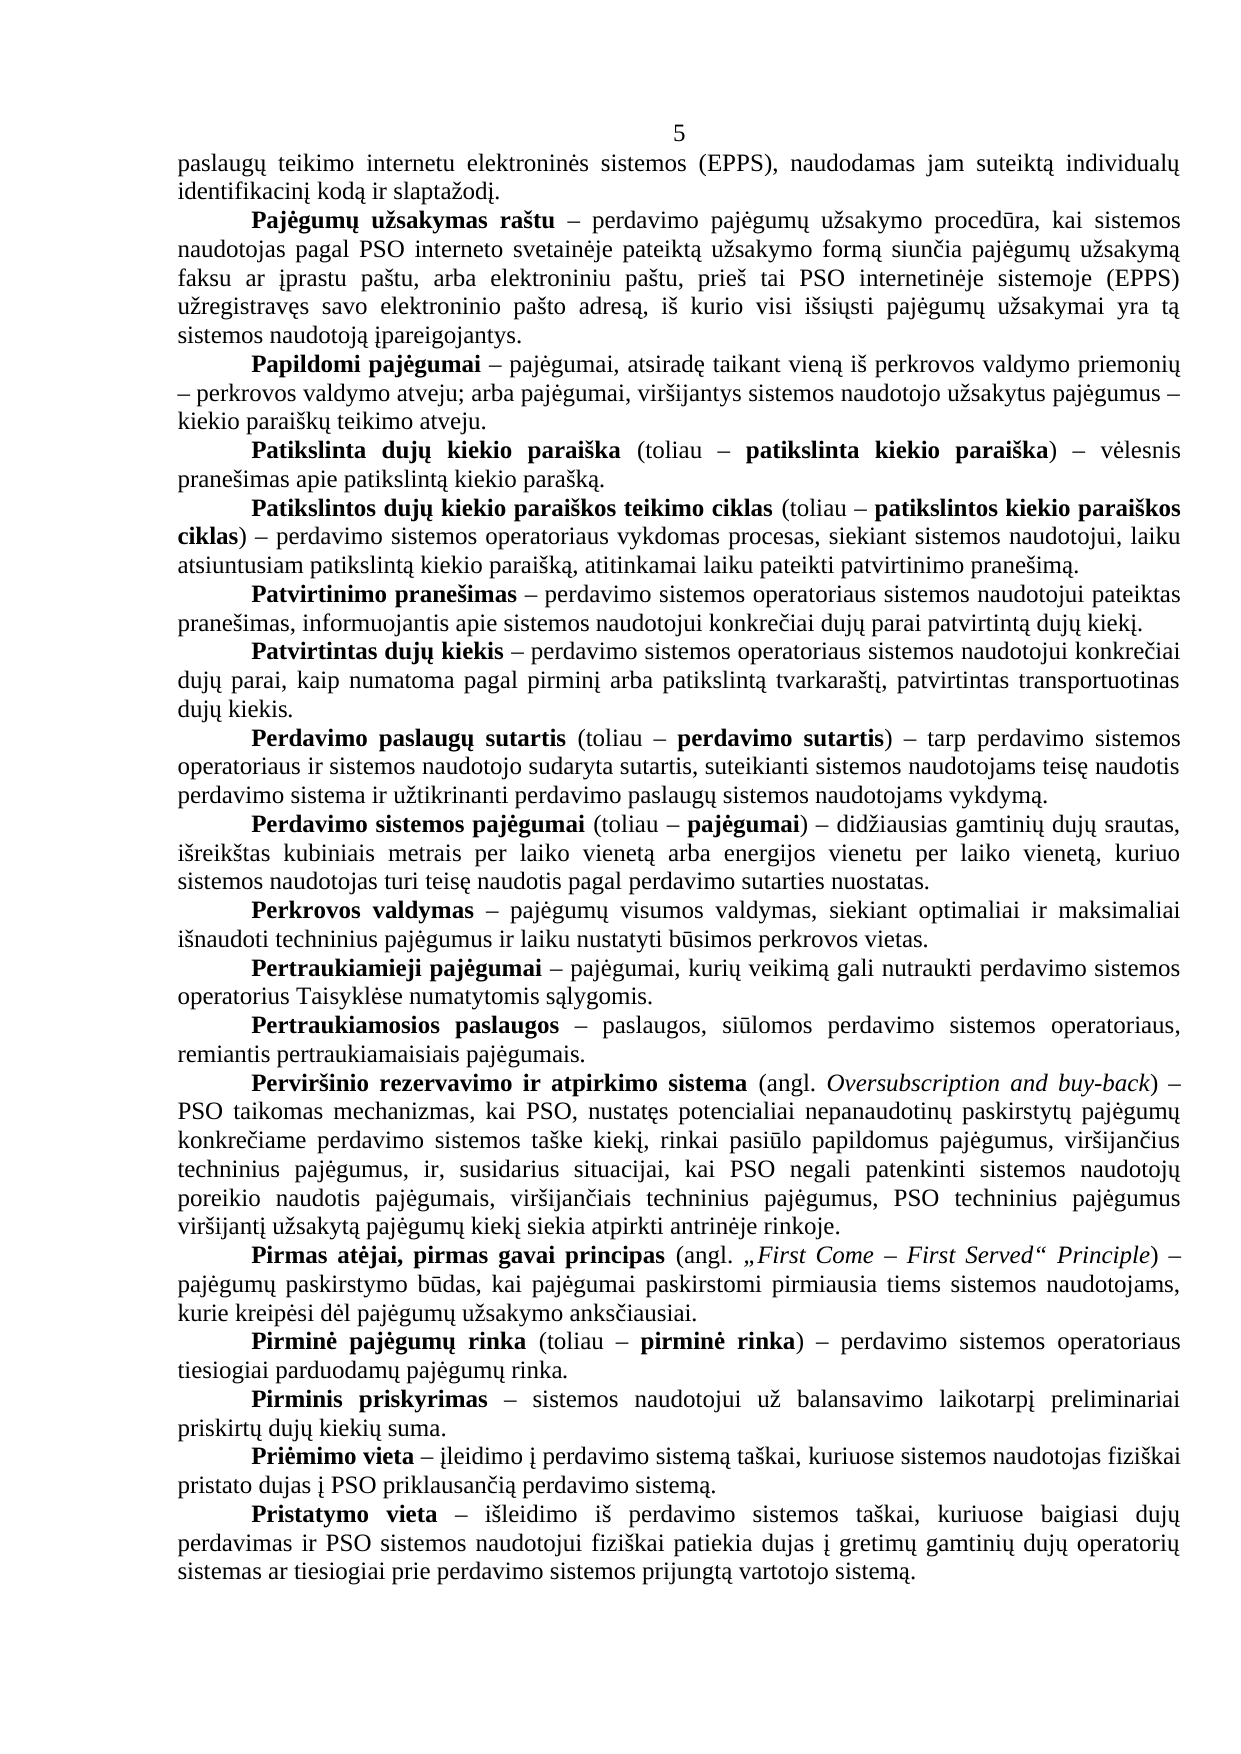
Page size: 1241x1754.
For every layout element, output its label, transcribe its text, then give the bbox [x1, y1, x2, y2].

text Perdavimo paslaugų sutartis (toliau – perdavimo sutartis) – tarp perdavimo sistemos operatoriaus ir sistemos naudotojo sudaryta sutartis, suteikianti sistemos naudotojams teisę naudotis perdavimo sistema ir užtikrinanti perdavimo paslaugų sistemos naudotojams vykdymą. [177, 723, 1181, 809]
text paslaugų teikimo internetu elektroninės sistemos (EPPS), naudodamas jam suteiktą individualų identifikacinį kodą ir slaptažodį. [177, 148, 1181, 205]
text Perkrovos valdymas – pajėgumų visumos valdymas, siekiant optimaliai ir maksimaliai išnaudoti techninius pajėgumus ir laiku nustatyti būsimos perkrovos vietas. [177, 895, 1181, 953]
text Pirmas atėjai, pirmas gavai principas (angl. „First Come – First Served“ Principle) – pajėgumų paskirstymo būdas, kai pajėgumai paskirstomi pirmiausia tiems sistemos naudotojams, kurie kreipėsi dėl pajėgumų užsakymo anksčiausiai. [177, 1240, 1181, 1326]
text Pirminis priskyrimas – sistemos naudotojui už balansavimo laikotarpį preliminariai priskirtų dujų kiekių suma. [177, 1384, 1181, 1441]
text Priėmimo vieta – įleidimo į perdavimo sistemą taškai, kuriuose sistemos naudotojas fiziškai pristato dujas į PSO priklausančią perdavimo sistemą. [177, 1441, 1181, 1499]
text Pertraukiamosios paslaugos – paslaugos, siūlomos perdavimo sistemos operatoriaus, remiantis pertraukiamaisiais pajėgumais. [177, 1010, 1181, 1068]
text Perdavimo sistemos pajėgumai (toliau – pajėgumai) – didžiausias gamtinių dujų srautas, išreikštas kubiniais metrais per laiko vienetą arba energijos vienetu per laiko vienetą, kuriuo sistemos naudotojas turi teisę naudotis pagal perdavimo sutarties nuostatas. [177, 809, 1181, 895]
text Pirminė pajėgumų rinka (toliau – pirminė rinka) – perdavimo sistemos operatoriaus tiesiogiai parduodamų pajėgumų rinka. [177, 1326, 1181, 1384]
text Pristatymo vieta – išleidimo iš perdavimo sistemos taškai, kuriuose baigiasi dujų perdavimas ir PSO sistemos naudotojui fiziškai patiekia dujas į gretimų gamtinių dujų operatorių sistemas ar tiesiogiai prie perdavimo sistemos prijungtą vartotojo sistemą. [177, 1499, 1181, 1585]
text Papildomi pajėgumai – pajėgumai, atsiradę taikant vieną iš perkrovos valdymo priemonių – perkrovos valdymo atveju; arba pajėgumai, viršijantys sistemos naudotojo užsakytus pajėgumus – kiekio paraiškų teikimo atveju. [177, 349, 1181, 435]
text Patvirtintas dujų kiekis – perdavimo sistemos operatoriaus sistemos naudotojui konkrečiai dujų parai, kaip numatoma pagal pirminį arba patikslintą tvarkaraštį, patvirtintas transportuotinas dujų kiekis. [177, 636, 1181, 723]
text Patvirtinimo pranešimas – perdavimo sistemos operatoriaus sistemos naudotojui pateiktas pranešimas, informuojantis apie sistemos naudotojui konkrečiai dujų parai patvirtintą dujų kiekį. [177, 579, 1181, 636]
text Pajėgumų užsakymas raštu – perdavimo pajėgumų užsakymo procedūra, kai sistemos naudotojas pagal PSO interneto svetainėje pateiktą užsakymo formą siunčia pajėgumų užsakymą faksu ar įprastu paštu, arba elektroniniu paštu, prieš tai PSO internetinėje sistemoje (EPPS) užregistravęs savo elektroninio pašto adresą, iš kurio visi išsiųsti pajėgumų užsakymai yra tą sistemos naudotoją įpareigojantys. [177, 205, 1181, 349]
text Perviršinio rezervavimo ir atpirkimo sistema (angl. Oversubscription and buy-back) – PSO taikomas mechanizmas, kai PSO, nustatęs potencialiai nepanaudotinų paskirstytų pajėgumų konkrečiame perdavimo sistemos taške kiekį, rinkai pasiūlo papildomus pajėgumus, viršijančius techninius pajėgumus, ir, susidarius situacijai, kai PSO negali patenkinti sistemos naudotojų poreikio naudotis pajėgumais, viršijančiais techninius pajėgumus, PSO techninius pajėgumus viršijantį užsakytą pajėgumų kiekį siekia atpirkti antrinėje rinkoje. [177, 1068, 1181, 1240]
text Pertraukiamieji pajėgumai – pajėgumai, kurių veikimą gali nutraukti perdavimo sistemos operatorius Taisyklėse numatytomis sąlygomis. [177, 953, 1181, 1010]
text Patikslintos dujų kiekio paraiškos teikimo ciklas (toliau – patikslintos kiekio paraiškos ciklas) – perdavimo sistemos operatoriaus vykdomas procesas, siekiant sistemos naudotojui, laiku atsiuntusiam patikslintą kiekio paraišką, atitinkamai laiku pateikti patvirtinimo pranešimą. [177, 493, 1181, 579]
text Patikslinta dujų kiekio paraiška (toliau – patikslinta kiekio paraiška) – vėlesnis pranešimas apie patikslintą kiekio parašką. [177, 435, 1181, 493]
